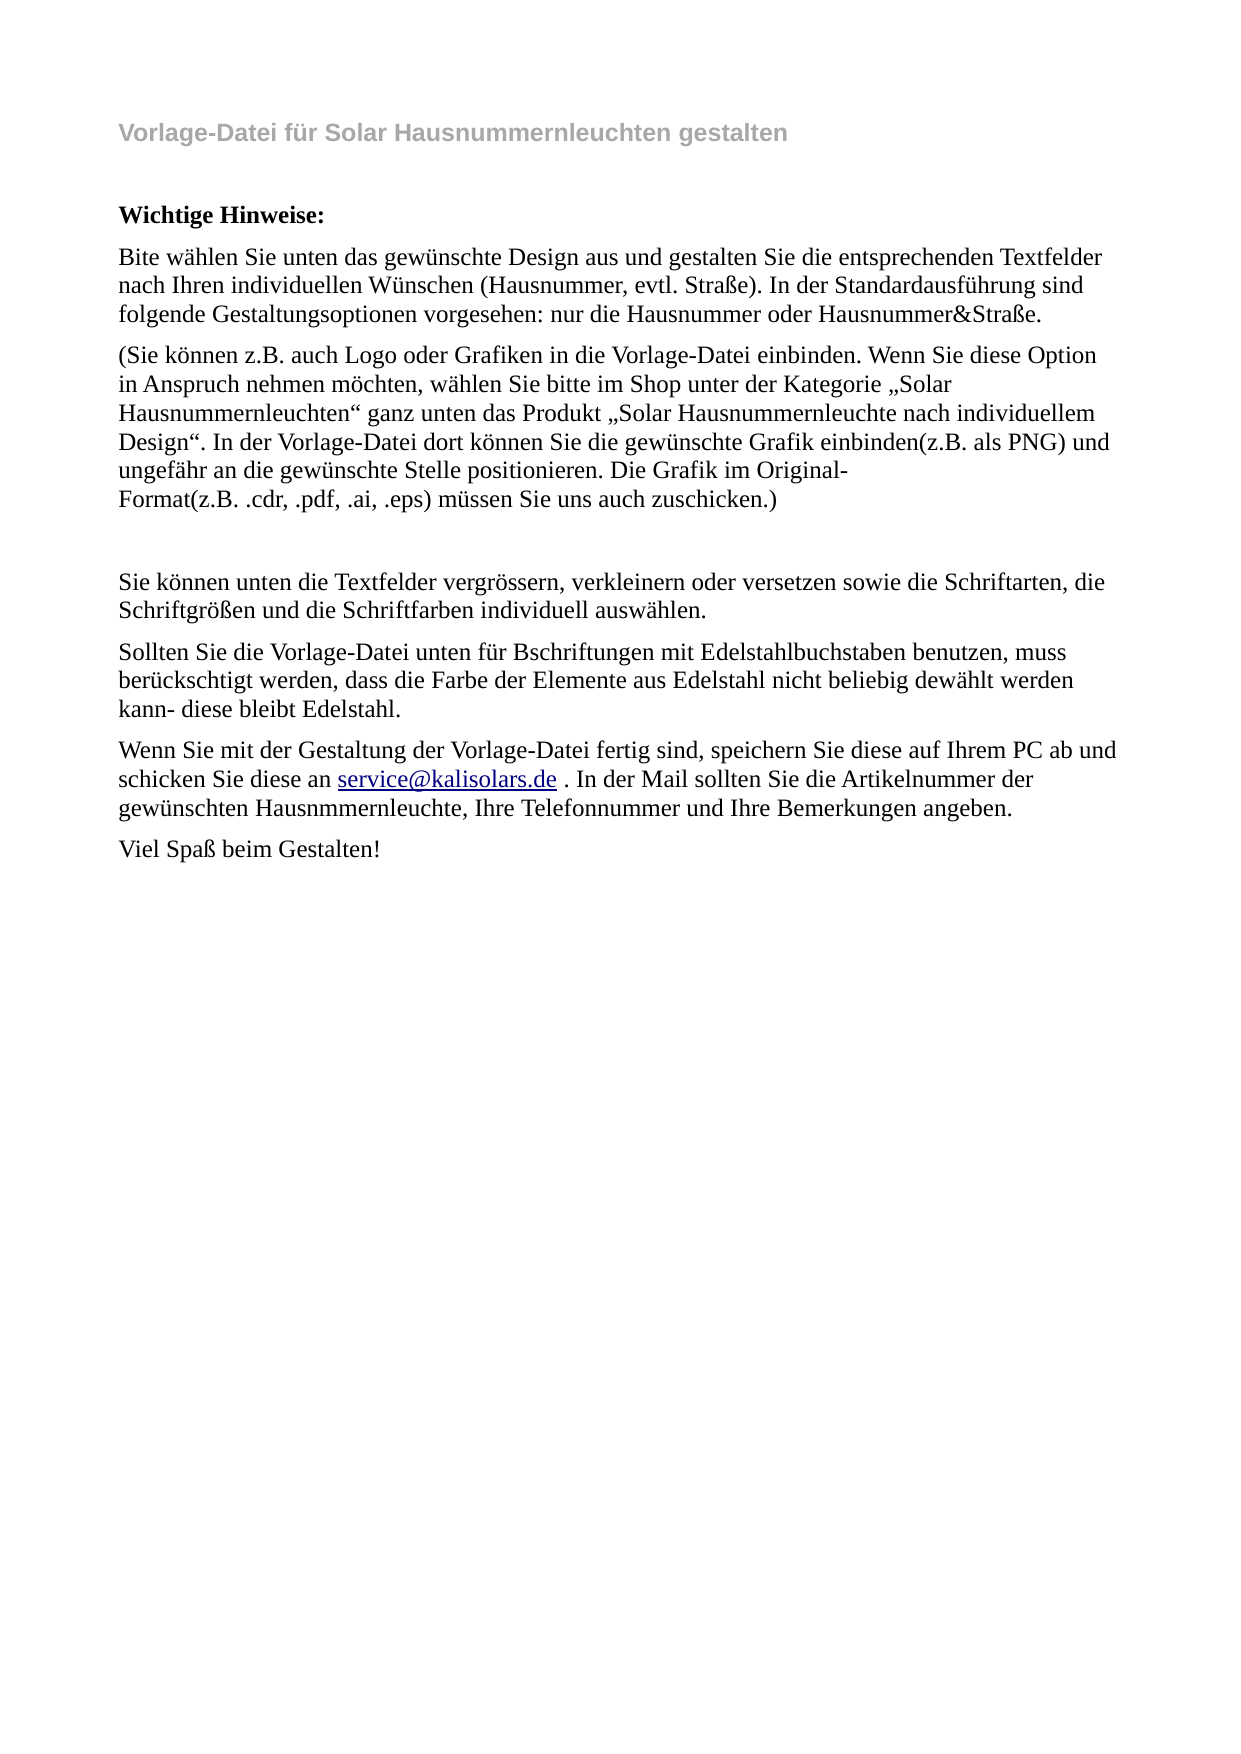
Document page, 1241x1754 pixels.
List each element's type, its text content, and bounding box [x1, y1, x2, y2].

text Bite wählen Sie unten das gewünschte Design aus und gestalten Sie die entsprechenden Textfelder nach Ihren individuellen Wünschen (Hausnummer, evtl. Straße). In der Standardausführung sind folgende Gestaltungsoptionen vorgesehen: nur die Hausnummer oder Hausnummer&Straße. [118, 242, 1122, 328]
text Sollten Sie die Vorlage-Datei unten für Bschriftungen mit Edelstahlbuchstaben benutzen, muss berückschtigt werden, dass die Farbe der Elemente aus Edelstahl nicht beliebig dewählt werden kann- diese bleibt Edelstahl. [118, 637, 1122, 723]
text Wichtige Hinweise: [118, 201, 1122, 229]
text Wenn Sie mit der Gestaltung der Vorlage-Datei fertig sind, speichern Sie diese auf Ihrem PC ab und schicken Sie diese an service@kalisolars.de . In der Mail sollten Sie die Artikelnummer der gewünschten Hausnmmernleuchte, Ihre Telefonnummer und Ihre Bemerkungen angeben. [118, 736, 1122, 822]
text Vorlage-Datei für Solar Hausnummernleuchten gestalten [118, 118, 1122, 147]
text Viel Spaß beim Gestalten! [118, 834, 1122, 863]
text Sie können unten die Textfelder vergrössern, verkleinern oder versetzen sowie die Schriftarten, die Schriftgrößen und die Schriftfarben individuell auswählen. [118, 567, 1122, 624]
text (Sie können z.B. auch Logo oder Grafiken in die Vorlage-Datei einbinden. Wenn Sie diese Option in Anspruch nehmen möchten, wählen Sie bitte im Shop unter der Kategorie „Solar Hausnummernleuchten“ ganz unten das Produkt „Solar Hausnummernleuchte nach individuellem Design“. In der Vorlage-Datei dort können Sie die gewünschte Grafik einbinden(z.B. als PNG) und ungefähr an die gewünschte Stelle positionieren. Die Grafik im Original-Format(z.B. .cdr, .pdf, .ai, .eps) müssen Sie uns auch zuschicken.) [118, 341, 1122, 513]
